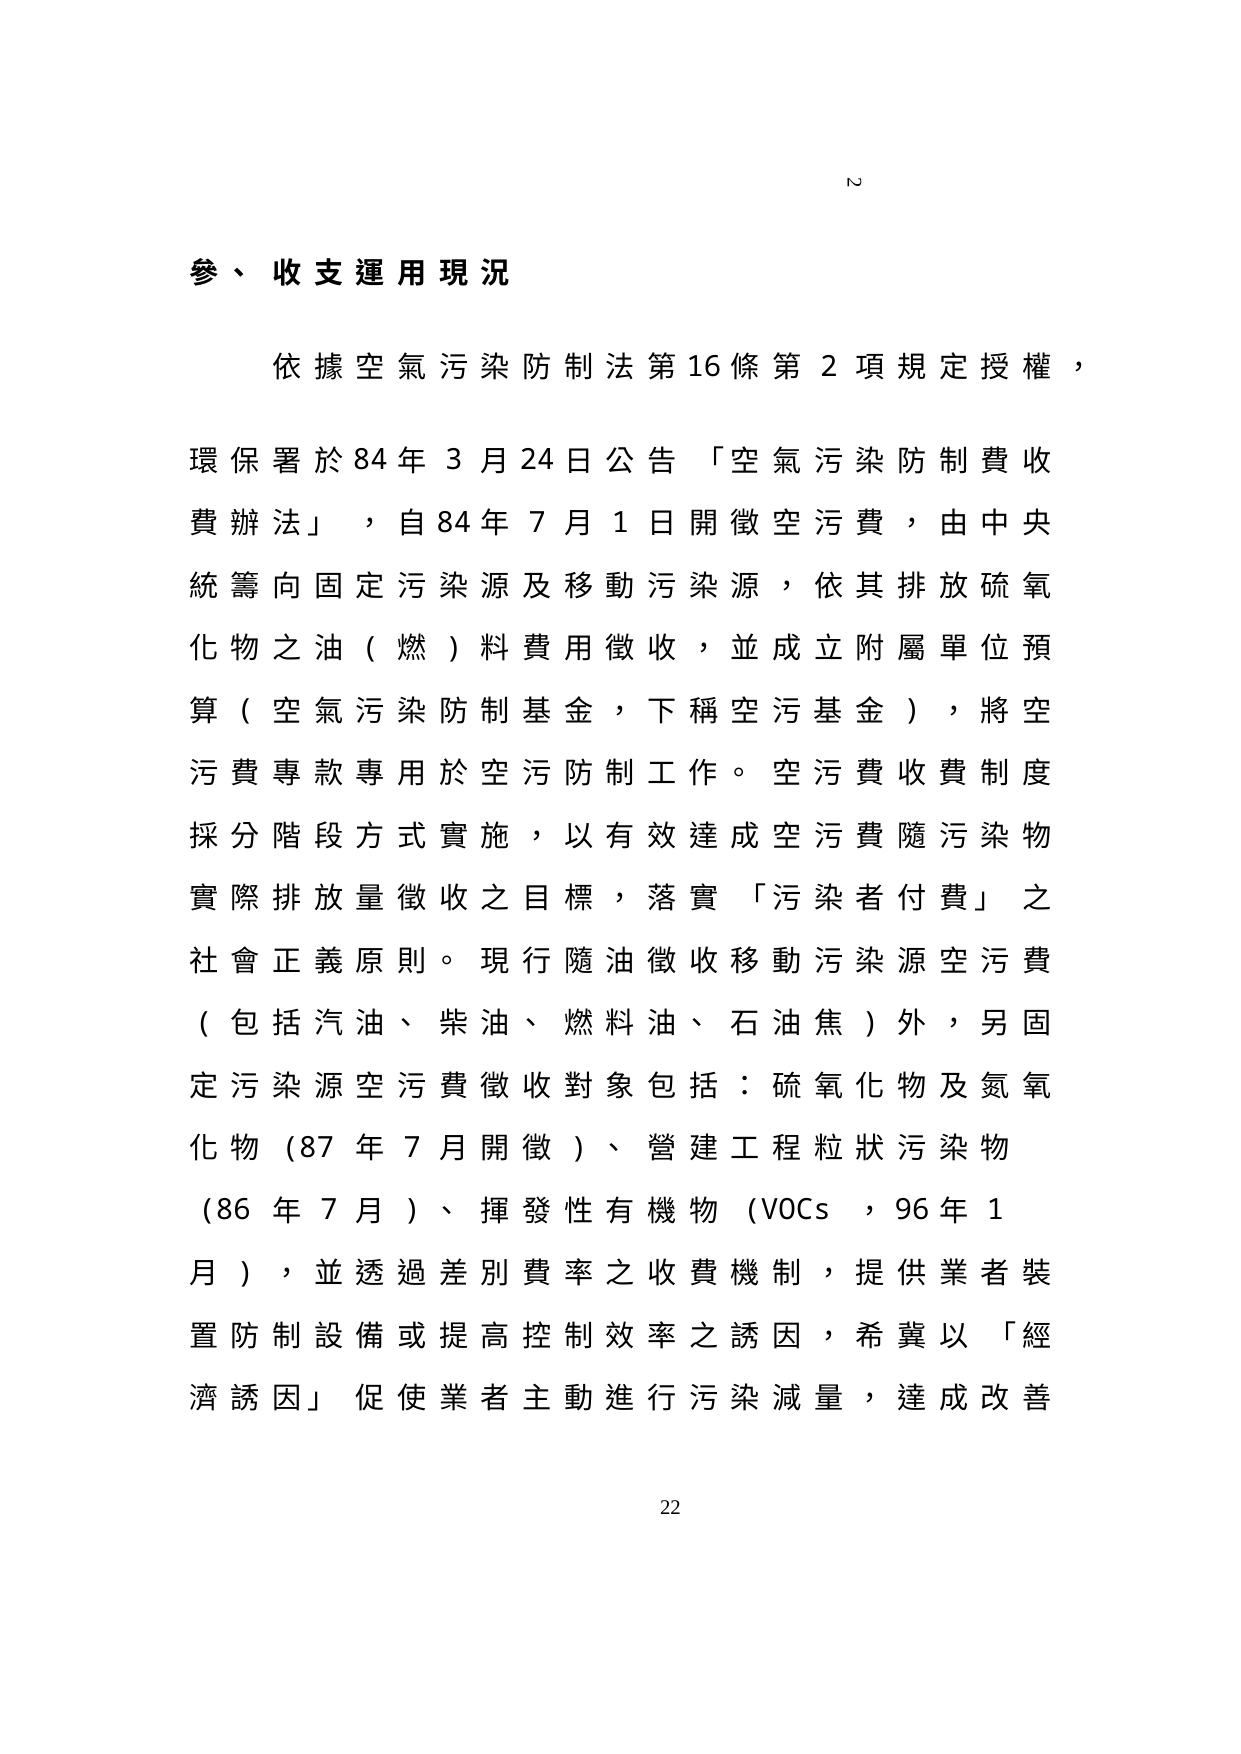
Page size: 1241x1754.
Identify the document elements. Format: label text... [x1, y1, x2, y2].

text 依據空氣污染防制法第16條第2項規定授權，環保署於84年3月24日公告「空氣污染防制費收費辦法」，自84年7月1日開徵空污費，由中央統籌向固定污染源及移動污染源，依其排放硫氧化物之油(燃)料費用徵收，並成立附屬單位預算(空氣污染防制基金，下稱空污基金)，將空污費專款專用於空污防制工作。空污費收費制度採分階段方式實施，以有效達成空污費隨污染物實際排放量徵收之目標，落實「污染者付費」之社會正義原則。現行隨油徵收移動污染源空污費(包括汽油、柴油、燃料油、石油焦)外，另固定污染源空污費徵收對象包括：硫氧化物及氮氧化物(87年7月開徵)、營建工程粒狀污染物(86年7月)、揮發性有機物(VOCs，96年1月)，並透過差別費率之收費機制，提供業者裝置防制設備或提高控制效率之誘因，希冀以「經濟誘因」促使業者主動進行污染減量，達成改善空氣品質之目標。該署對採隨油徵收之油燃料空污費係委由油公司(中油及台塑化)及加油站業者於銷售油品時，代為向使用者徵收；燃煤及蒙特婁議定書列管化學物質(CFC)空污費由該署直接向使用者徵收，營建工程空污費及第二階段固定污染源空污費亦直接向公私場所及營建業主徵收。 [183, 292, 1058, 1417]
text 參、收支運用現況 [183, 229, 1058, 292]
